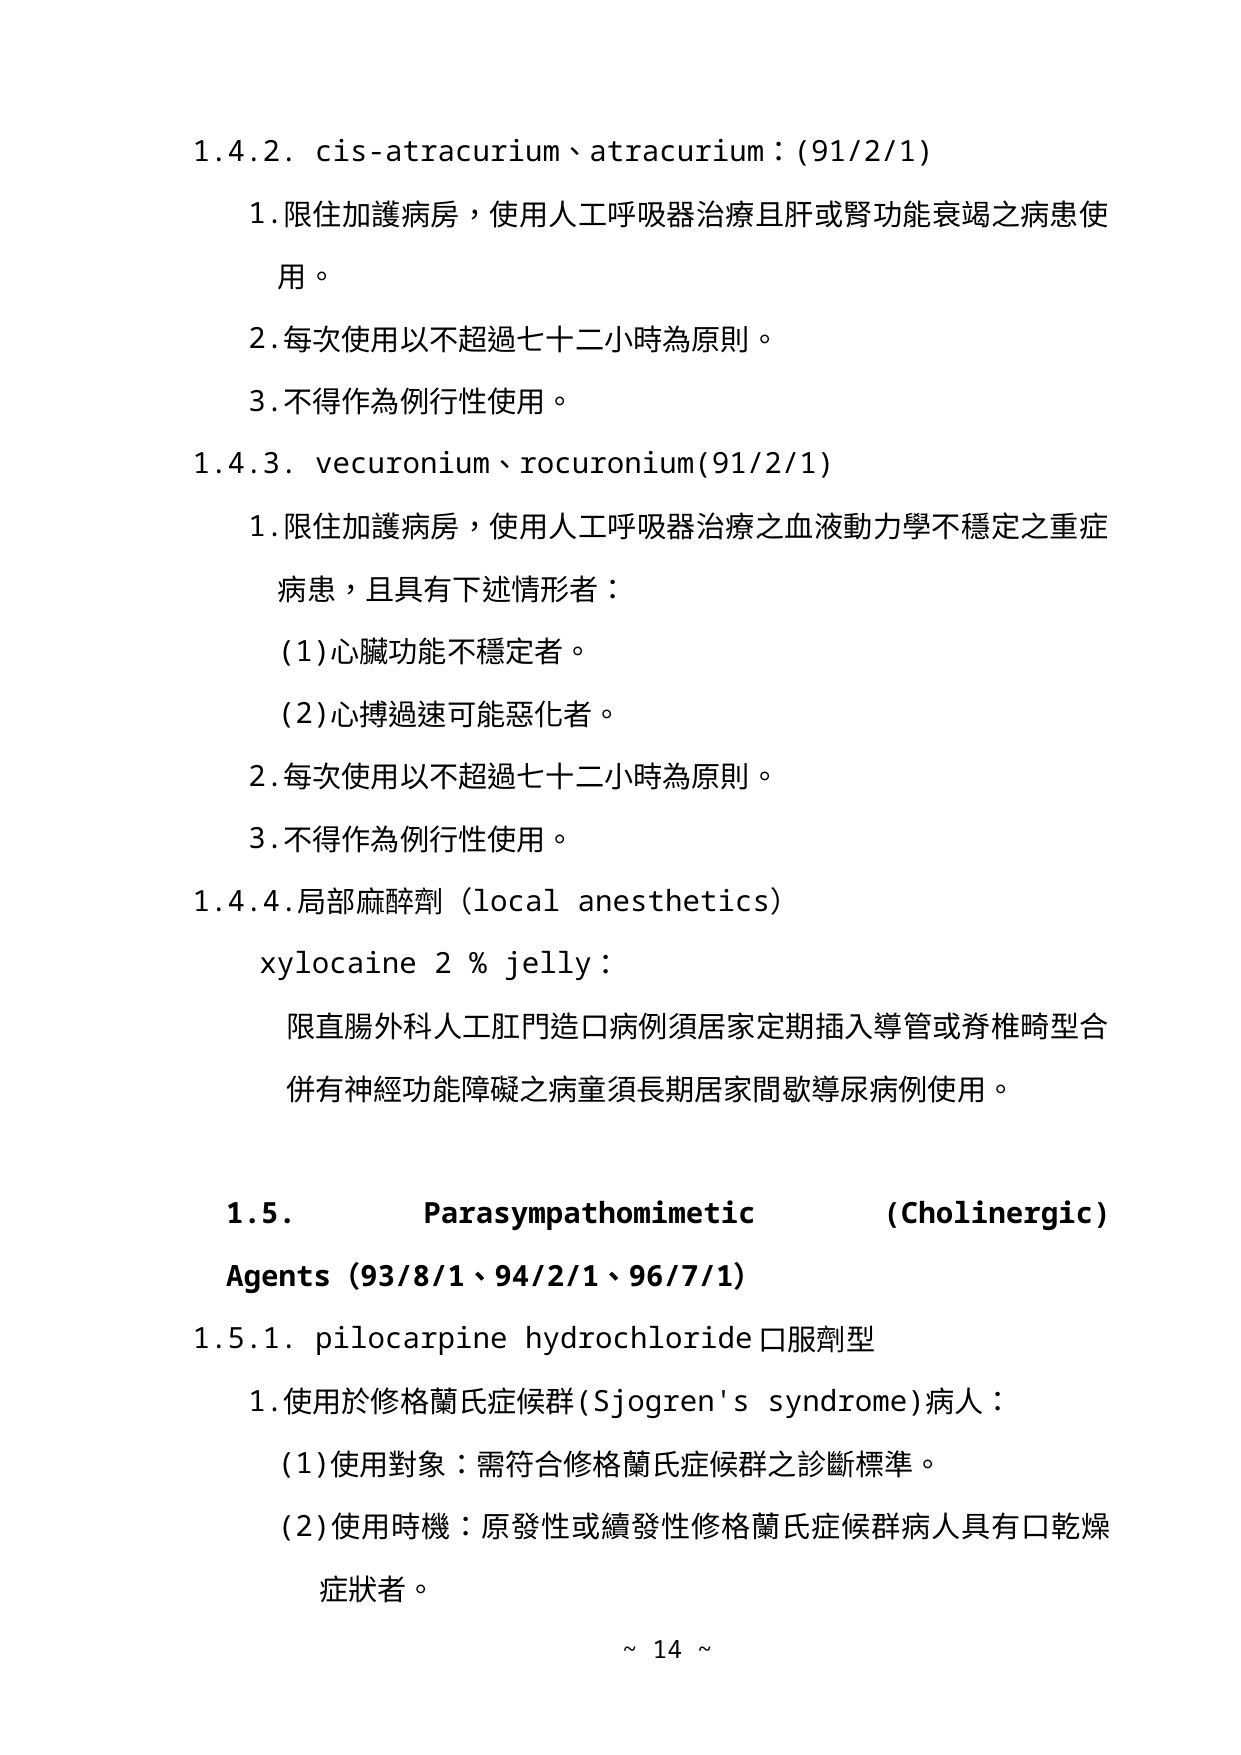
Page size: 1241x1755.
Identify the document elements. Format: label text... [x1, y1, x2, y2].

text 限直腸外科人工肛門造口病例須居家定期插入導管或脊椎畸型合併有神經功能障礙之病童須長期居家間歇導尿病例使用。 [286, 983, 1110, 1108]
text 1.5. Parasympathomimetic (Cholinergic) Agents（93/8/1、94/2/1、96/7/1） [226, 1171, 1110, 1296]
text 1.使用於修格蘭氏症候群(Sjogren's syndrome)病人： [248, 1358, 1110, 1421]
text (1)心臟功能不穩定者。 [278, 608, 1110, 671]
text (2)使用時機：原發性或續發性修格蘭氏症候群病人具有口乾燥症狀者。 [278, 1483, 1110, 1608]
text 1.4.3. vecuronium、rocuronium(91/2/1) [192, 421, 1110, 483]
text (2)心搏過速可能惡化者。 [278, 671, 1110, 733]
text 3.不得作為例行性使用。 [248, 358, 1110, 421]
text 2.每次使用以不超過七十二小時為原則。 [248, 733, 1110, 796]
text 1.4.4.局部麻醉劑（local anesthetics） [192, 858, 1110, 921]
text 1.4.2. cis-atracurium、atracurium：(91/2/1) [192, 108, 1110, 171]
text 3.不得作為例行性使用。 [248, 796, 1110, 858]
text 1.5.1. pilocarpine hydrochloride口服劑型 [192, 1296, 1110, 1358]
text (1)使用對象：需符合修格蘭氏症候群之診斷標準。 [278, 1421, 1110, 1483]
text 1.限住加護病房，使用人工呼吸器治療之血液動力學不穩定之重症病患，且具有下述情形者： [248, 483, 1110, 608]
text xylocaine 2 % jelly： [230, 921, 1110, 983]
text 1.限住加護病房，使用人工呼吸器治療且肝或腎功能衰竭之病患使用。 [248, 171, 1110, 296]
text 2.每次使用以不超過七十二小時為原則。 [248, 296, 1110, 358]
